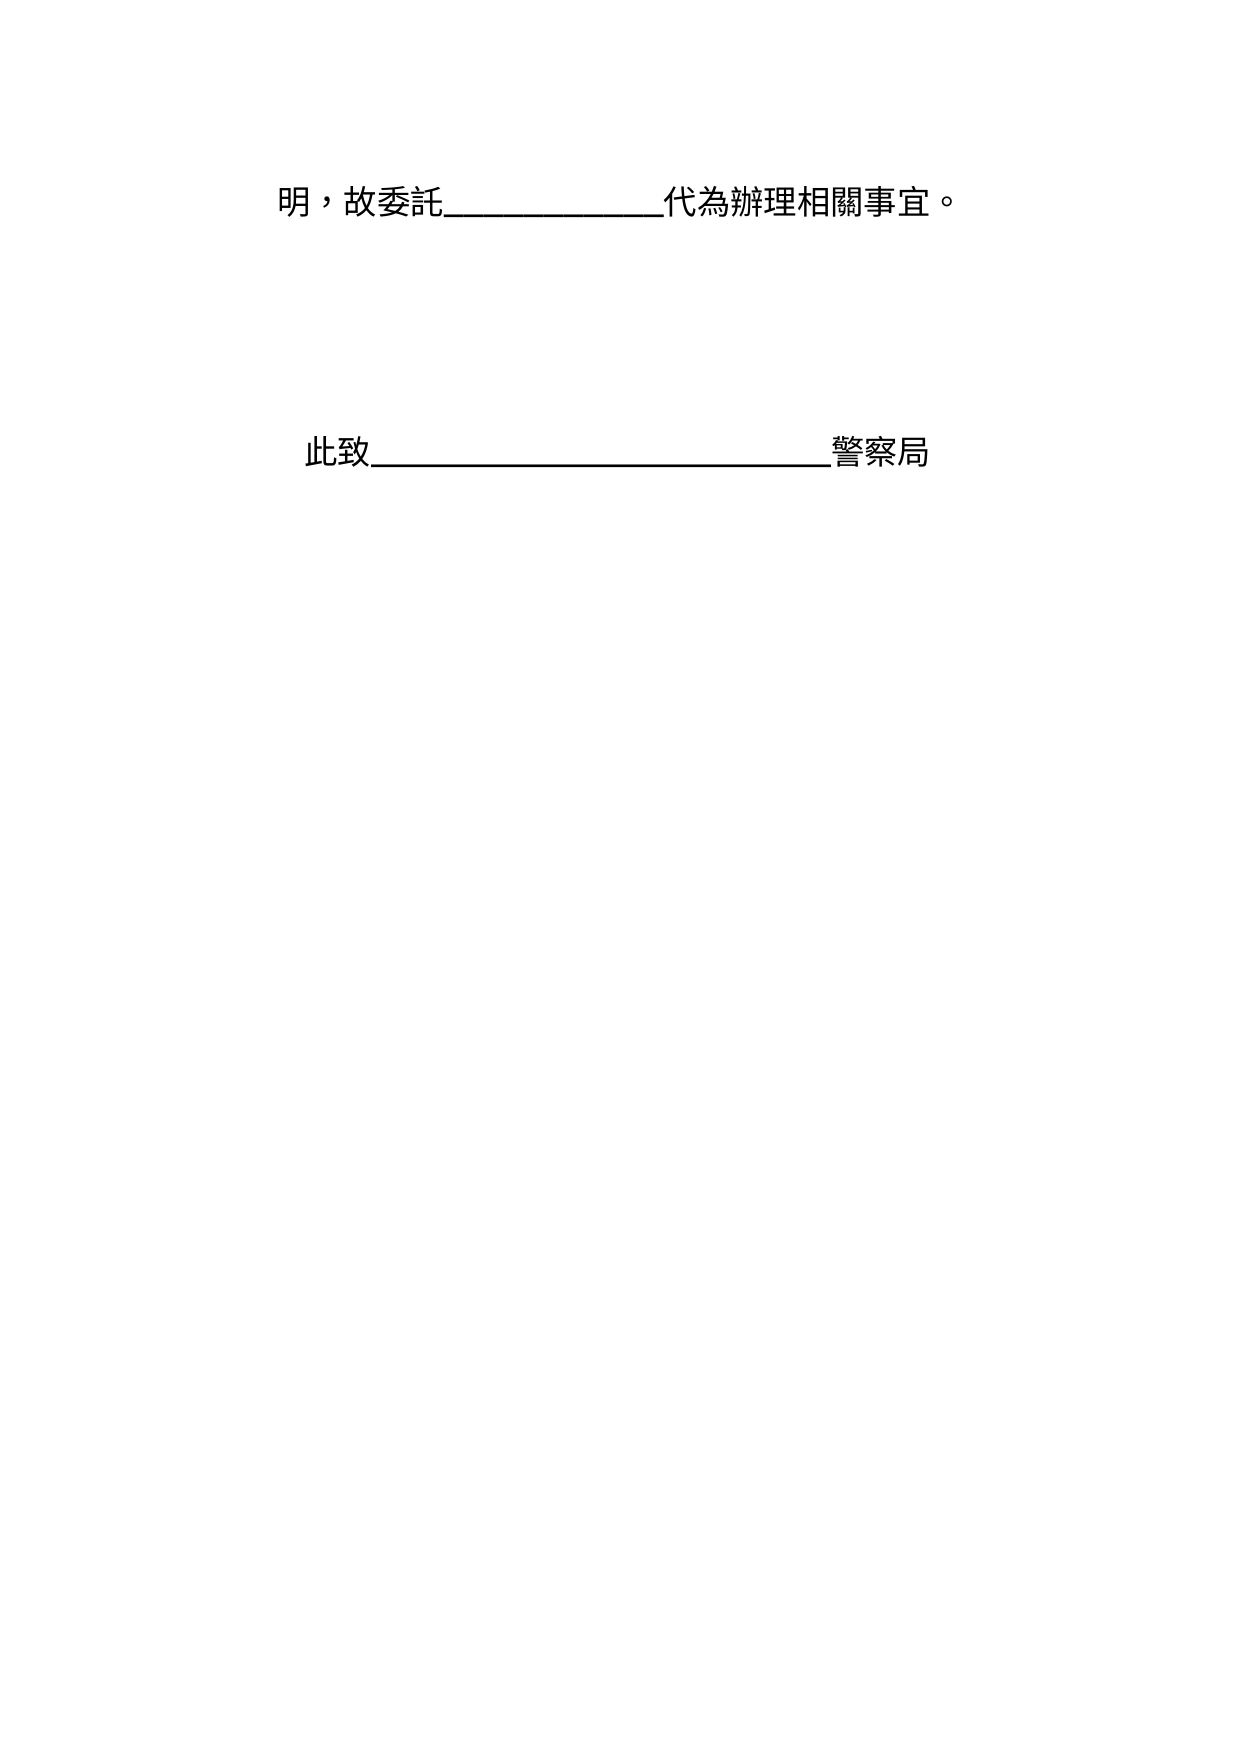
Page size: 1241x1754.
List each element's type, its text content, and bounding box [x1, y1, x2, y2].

text 明，故委託___________代為辦理相關事宜。 [187, 158, 1053, 221]
text 此致_______________________警察局 [187, 408, 1053, 471]
